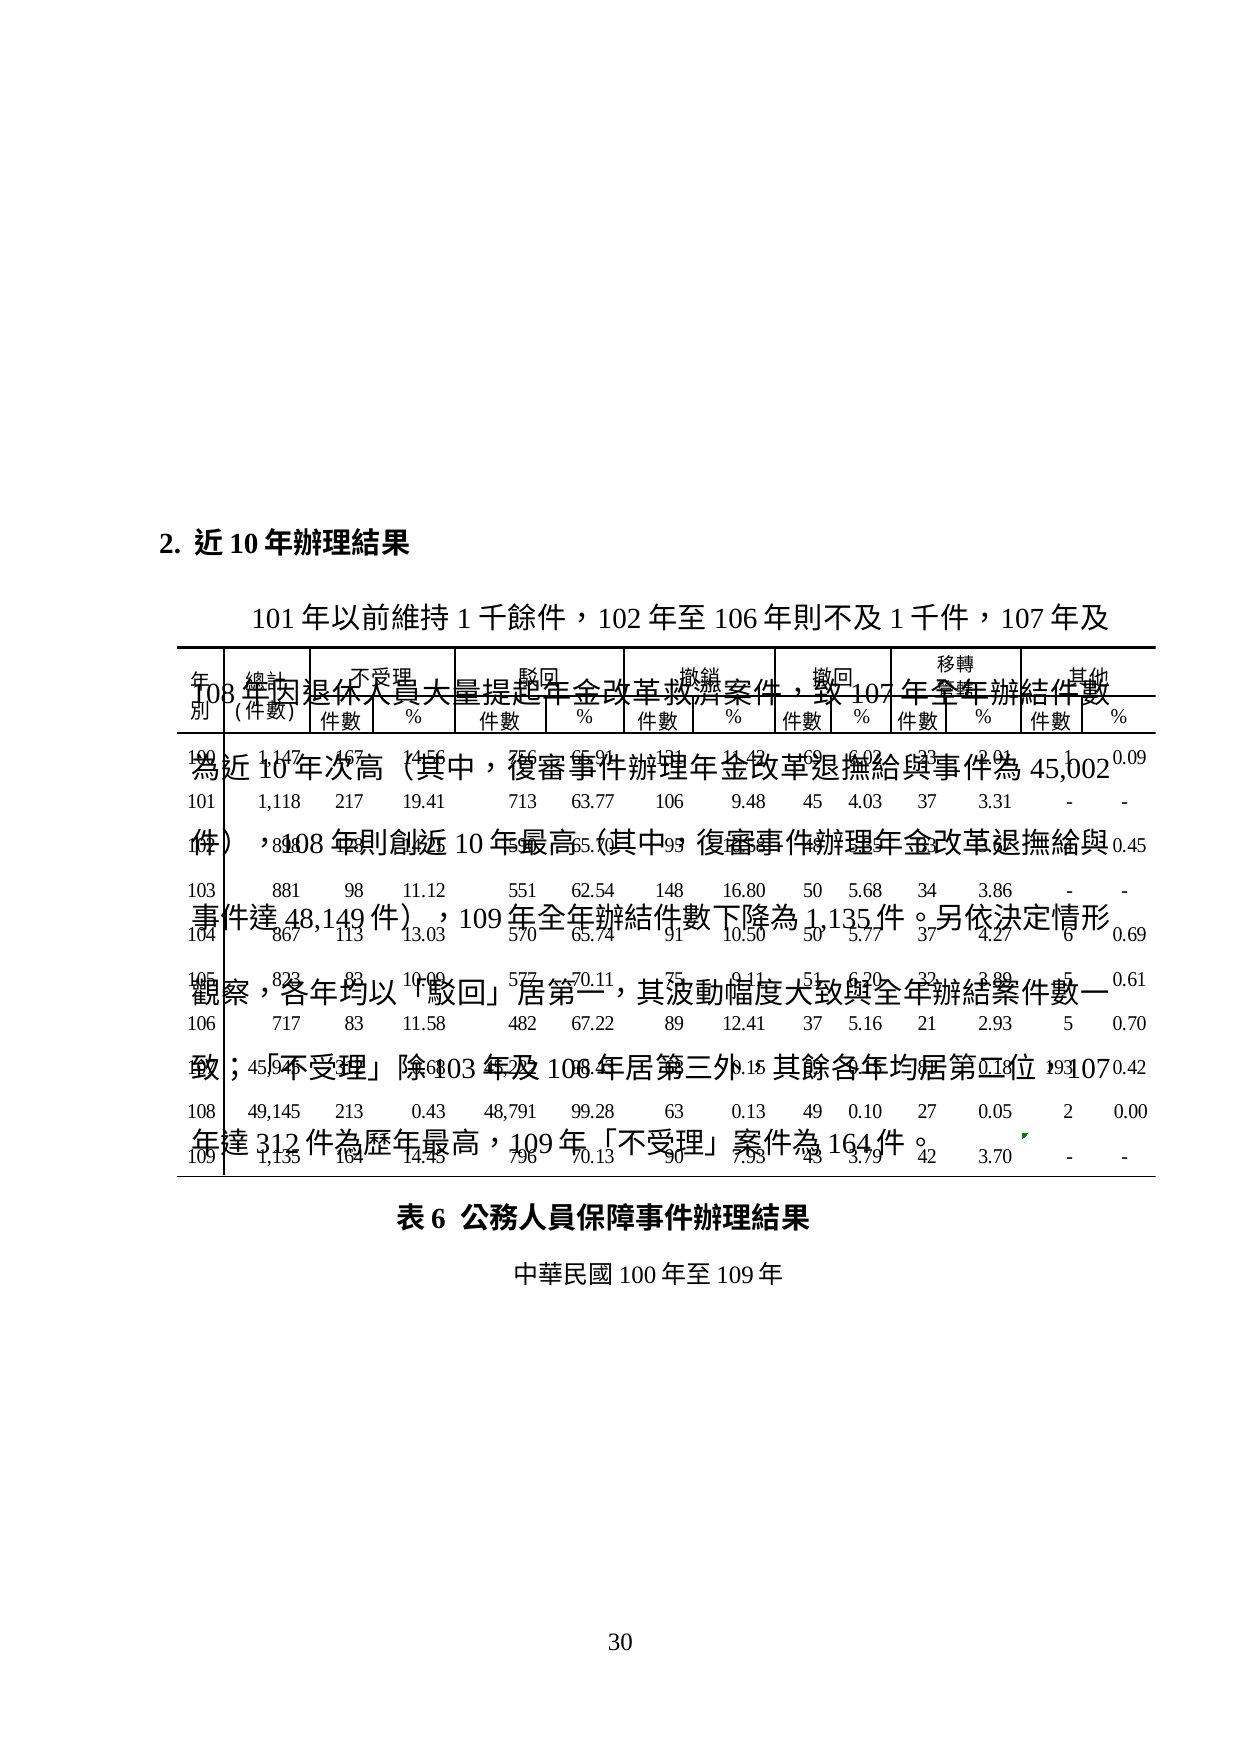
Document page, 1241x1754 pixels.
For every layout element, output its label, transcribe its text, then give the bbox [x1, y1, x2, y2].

text 表6 公務人員保障事件辦理結果 [191, 1172, 1110, 1247]
list 近10年辦理結果 [159, 497, 1110, 572]
text 101年以前維持1千餘件，102年至106年則不及1千件，107年及108年因退休人員大量提起年金改革救濟案件，致107年全年辦結件數為近10年次高（其中，復審事件辦理年金改革退撫給與事件為45,002件），108年則創近10年最高（其中，復審事件辦理年金改革退撫給與事件達48,149件），109年全年辦結件數下降為1,135件。另依決定情形觀察，各年均以「駁回」居第一，其波動幅度大致與全年辦結案件數一致；「不受理」除103年及106年居第三外，其餘各年均居第二位，107年達312件為歷年最高，109年「不受理」案件為164件。 [191, 572, 1110, 1172]
text 中華民國100年至109年 [191, 1247, 1110, 1285]
